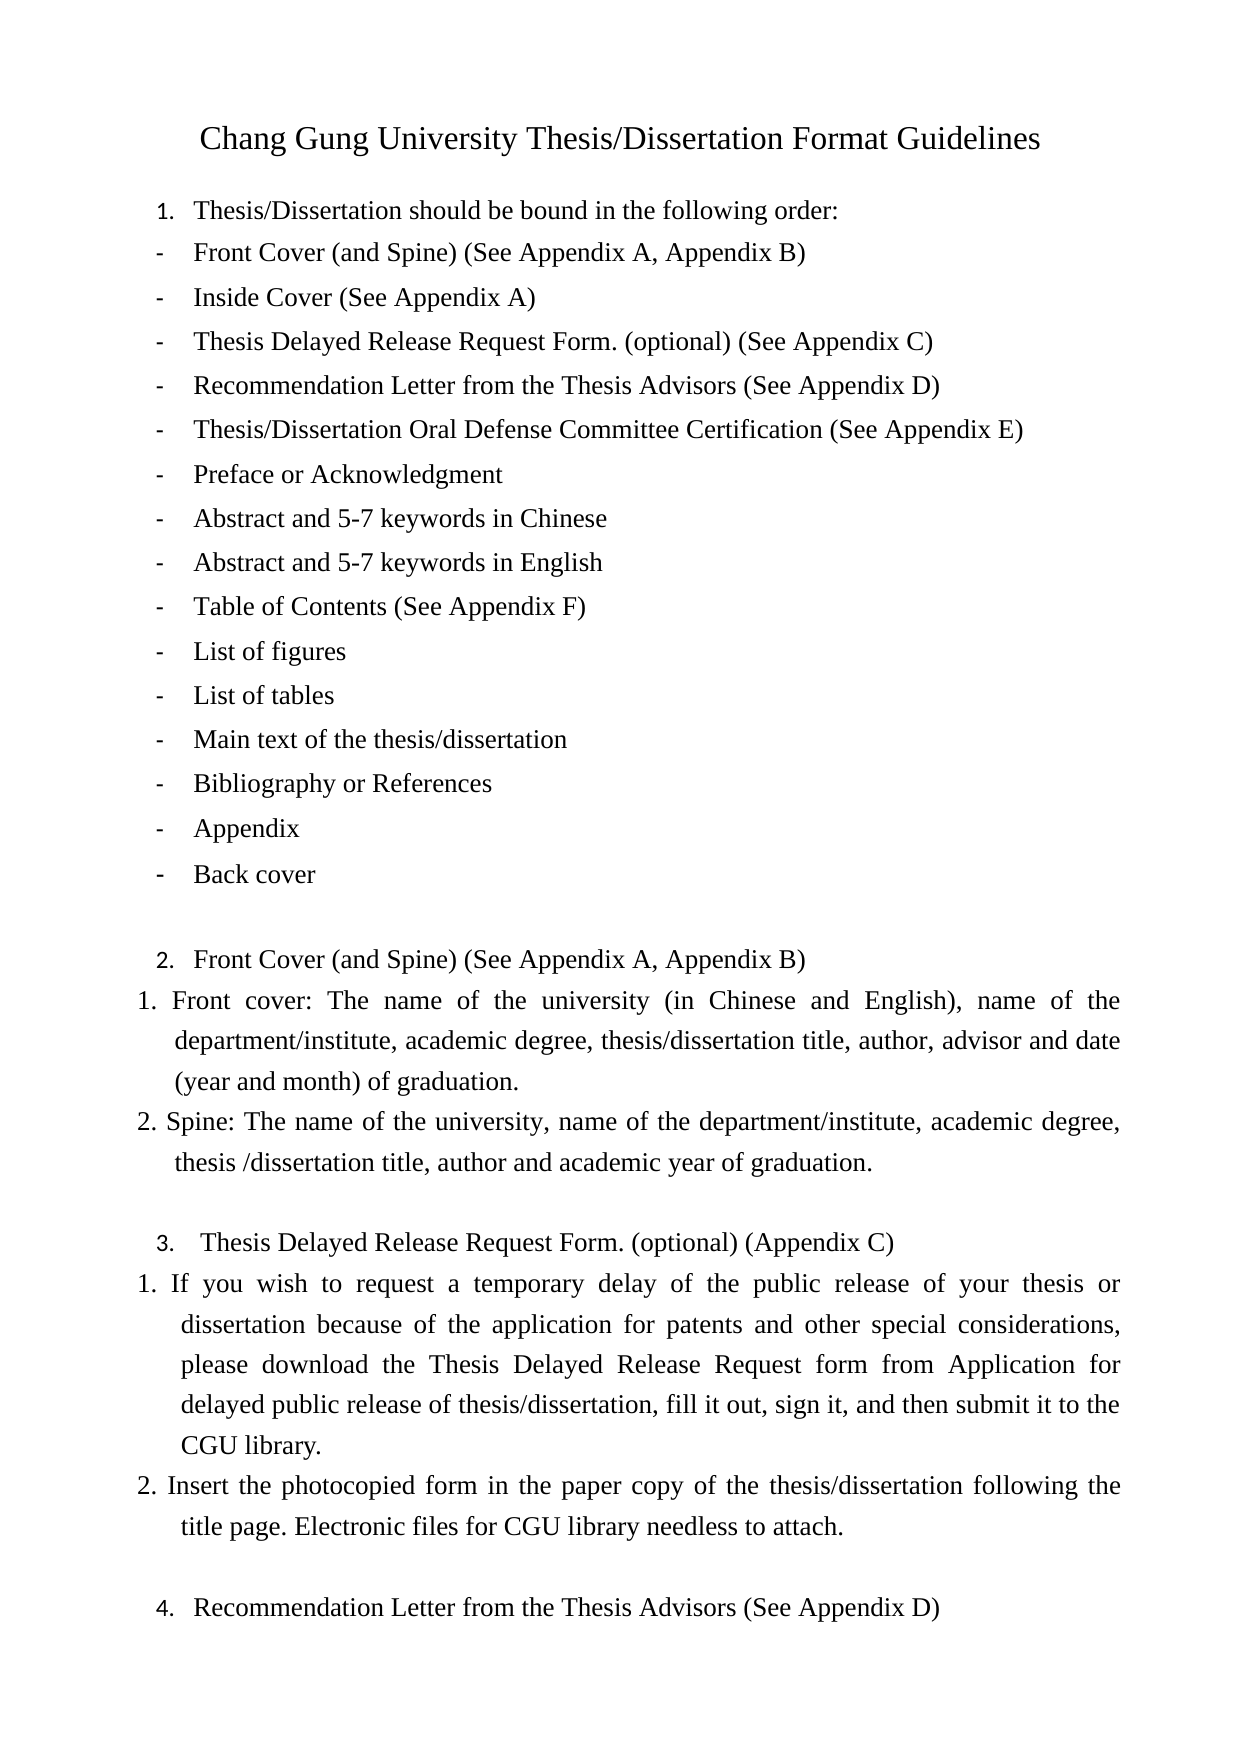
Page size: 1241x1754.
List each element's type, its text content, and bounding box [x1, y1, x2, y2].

list Table of Contents (See Appendix F) [156, 589, 1122, 623]
list Front Cover (and Spine) (See Appendix A, Appendix B) [156, 943, 1122, 974]
text 2. Spine: The name of the university, name of the department/institute, academic degree, thesis /dissertation title, author and academic year of graduation. [137, 1105, 1122, 1177]
list Thesis/Dissertation Oral Defense Committee Certification (See Appendix E) [156, 412, 1122, 446]
list Thesis Delayed Release Request Form. (optional) (See Appendix C) [156, 323, 1122, 357]
list Bibliography or References [156, 766, 1122, 800]
list Preface or Acknowledgment [156, 456, 1122, 490]
list Front Cover (and Spine) (See Appendix A, Appendix B) [156, 235, 1122, 269]
text 2. Insert the photocopied form in the paper copy of the thesis/dissertation following the title page. Electronic files for CGU library needless to attach. [137, 1469, 1122, 1541]
list List of tables [156, 678, 1122, 712]
list List of figures [156, 633, 1122, 667]
list Abstract and 5-7 keywords in English [156, 545, 1122, 579]
list Back cover [156, 855, 1122, 892]
list Abstract and 5-7 keywords in Chinese [156, 501, 1122, 534]
list Inside Cover (See Appendix A) [156, 279, 1122, 313]
list Thesis/Dissertation should be bound in the following order: [156, 194, 1122, 226]
text Chang Gung University Thesis/Dissertation Format Guidelines [118, 118, 1122, 156]
list Thesis Delayed Release Request Form. (optional) (Appendix C) [156, 1226, 1122, 1258]
list Recommendation Letter from the Thesis Advisors (See Appendix D) [156, 368, 1122, 402]
text 1. If you wish to request a temporary delay of the public release of your thesis or dissertation because of the application for patents and other special considerations, please download the Thesis Delayed Release Request form from Application for delayed public release of thesis/dissertation, fill it out, sign it, and then submit it to the CGU library. [137, 1267, 1122, 1460]
list Recommendation Letter from the Thesis Advisors (See Appendix D) [156, 1591, 1122, 1622]
list Appendix [156, 810, 1122, 844]
text 1. Front cover: The name of the university (in Chinese and English), name of the department/institute, academic degree, thesis/dissertation title, author, advisor and date (year and month) of graduation. [137, 984, 1122, 1096]
list Main text of the thesis/dissertation [156, 722, 1122, 756]
